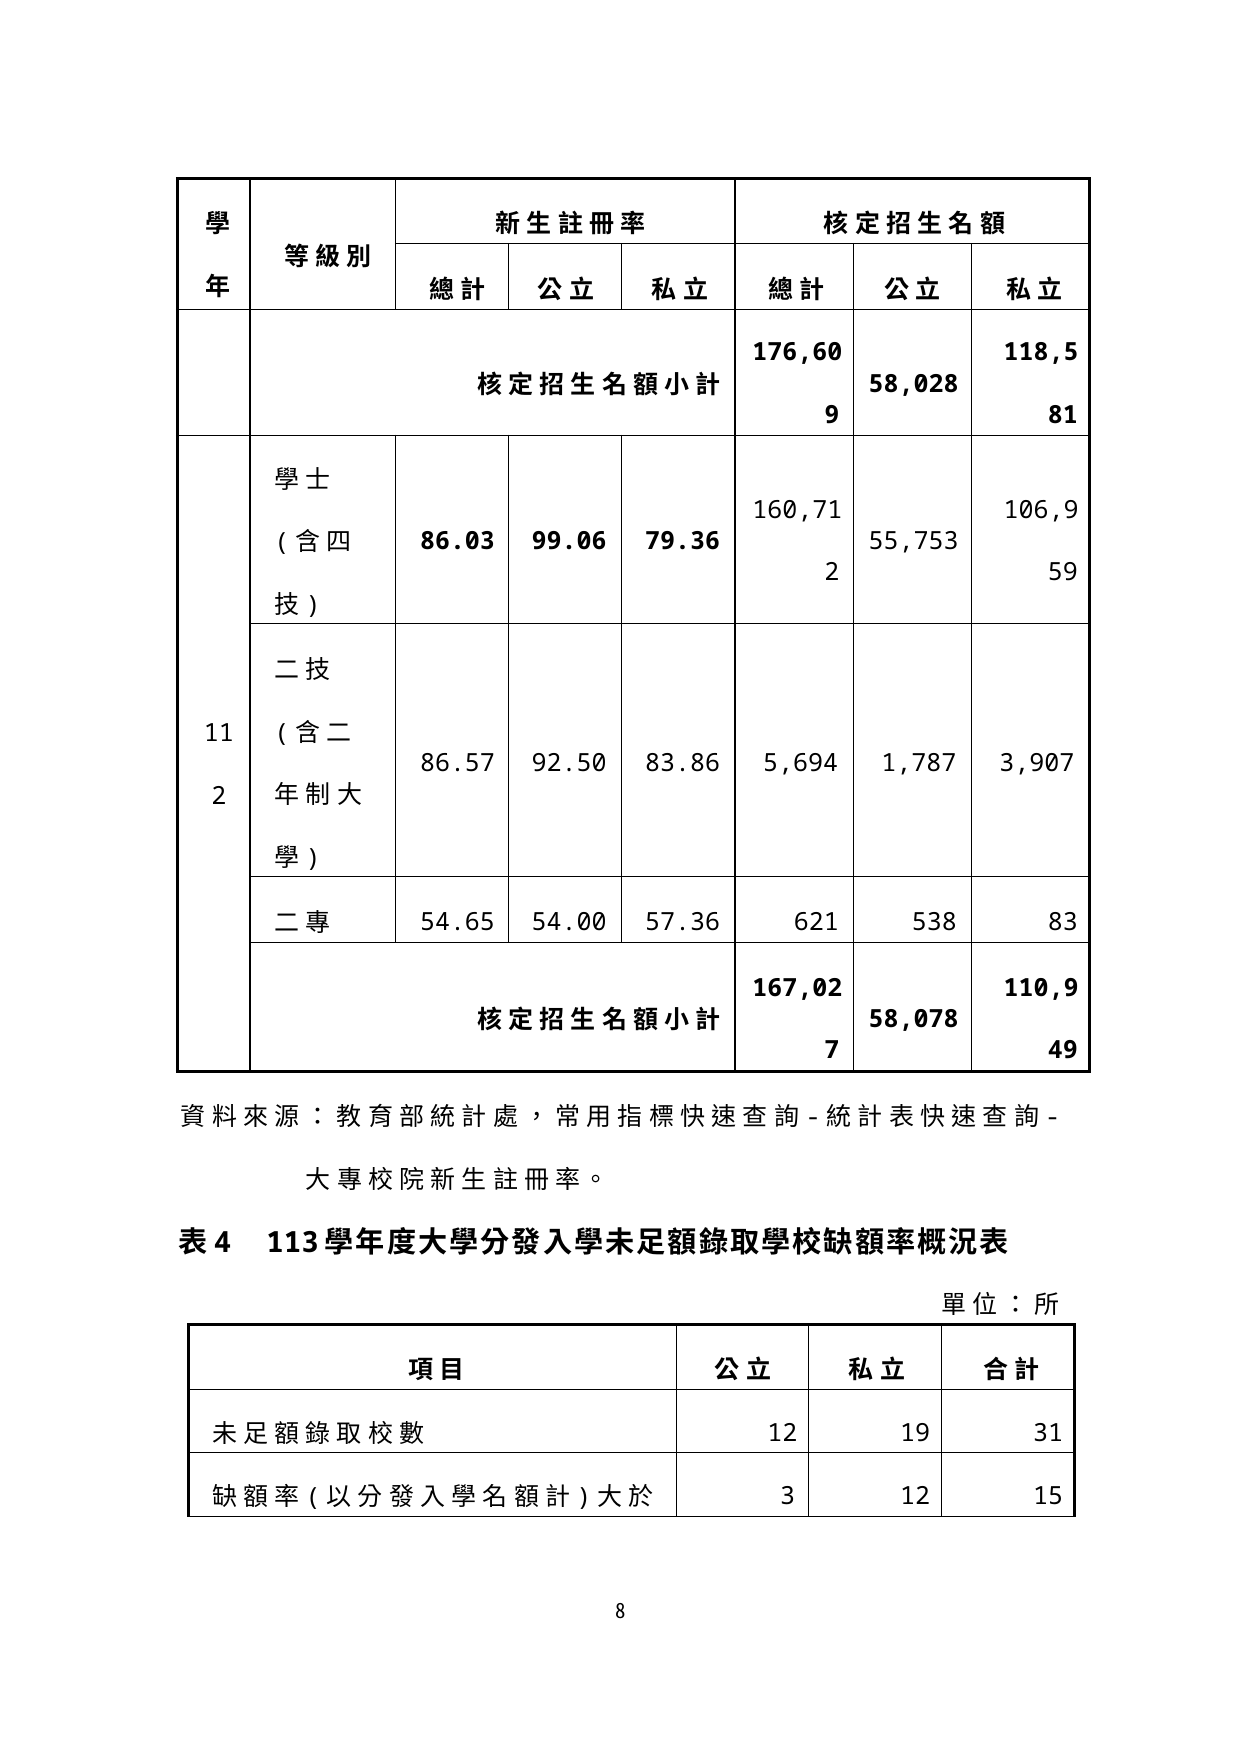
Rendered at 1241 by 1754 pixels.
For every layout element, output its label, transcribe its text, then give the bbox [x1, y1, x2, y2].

table_cell 公立 [854, 244, 971, 308]
table_cell 58,028 [854, 310, 971, 434]
table_header 核定招生名額 [736, 180, 1088, 243]
table_cell 未足額錄取校數 [190, 1390, 676, 1452]
table_cell 58,078 [854, 943, 971, 1070]
table_cell 79.36 [622, 436, 734, 623]
table_cell 19 [809, 1390, 941, 1452]
table_cell 15 [942, 1453, 1073, 1516]
table_cell 538 [854, 877, 971, 942]
table_cell 公立 [509, 244, 621, 308]
table_cell 176,609 [736, 310, 853, 434]
table_cell 118,581 [972, 310, 1088, 434]
text 資料來源：教育部統計處，常用指標快速查詢-統計表快速查詢-大專校院新生註冊率。 [163, 1073, 1078, 1198]
table_cell 92.50 [509, 624, 621, 876]
table_header 新生註冊率 [396, 180, 734, 243]
table_cell 54.00 [509, 877, 621, 942]
table_cell 83.86 [622, 624, 734, 876]
table_header 合計 [942, 1326, 1073, 1389]
table_cell 112 [179, 436, 249, 1070]
table_cell 54.65 [396, 877, 508, 942]
table_header 項目 [190, 1326, 676, 1389]
text 表4 113學年度大學分發入學未足額錄取學校缺額率概況表 [177, 1198, 1063, 1261]
table_cell 3 [677, 1453, 808, 1516]
table_cell 核定招生名額小計 [251, 310, 734, 434]
table_cell 3,907 [972, 624, 1088, 876]
table_cell 86.57 [396, 624, 508, 876]
table_cell 缺額率(以分發入學名額計)大於 [190, 1453, 676, 1516]
table_cell 167,027 [736, 943, 853, 1070]
table_cell 12 [677, 1390, 808, 1452]
table_cell 私立 [622, 244, 734, 308]
table_cell 二專 [251, 877, 395, 942]
table_cell 總計 [396, 244, 508, 308]
table_cell 83 [972, 877, 1088, 942]
table_cell 106,959 [972, 436, 1088, 623]
table_cell 二技(含二年制大學) [251, 624, 395, 876]
table_cell 5,694 [736, 624, 853, 876]
table_header 等級別 [251, 180, 395, 308]
table_cell 160,712 [736, 436, 853, 623]
table_cell 1,787 [854, 624, 971, 876]
table_cell 99.06 [509, 436, 621, 623]
table_header 公立 [677, 1326, 808, 1389]
table_cell 86.03 [396, 436, 508, 623]
table_cell 總計 [736, 244, 853, 308]
table_cell 110,949 [972, 943, 1088, 1070]
text 單位：所 [177, 1261, 1063, 1323]
table_cell 12 [809, 1453, 941, 1516]
table_cell 57.36 [622, 877, 734, 942]
table_header 私立 [809, 1326, 941, 1389]
table_cell 學士(含四技) [251, 436, 395, 623]
table_cell 私立 [972, 244, 1088, 308]
table_cell 55,753 [854, 436, 971, 623]
table_cell 核定招生名額小計 [251, 943, 734, 1070]
table_cell 621 [736, 877, 853, 942]
table_cell 111 [179, 310, 249, 434]
table_header 學年度 [179, 180, 249, 308]
table_cell 31 [942, 1390, 1073, 1452]
